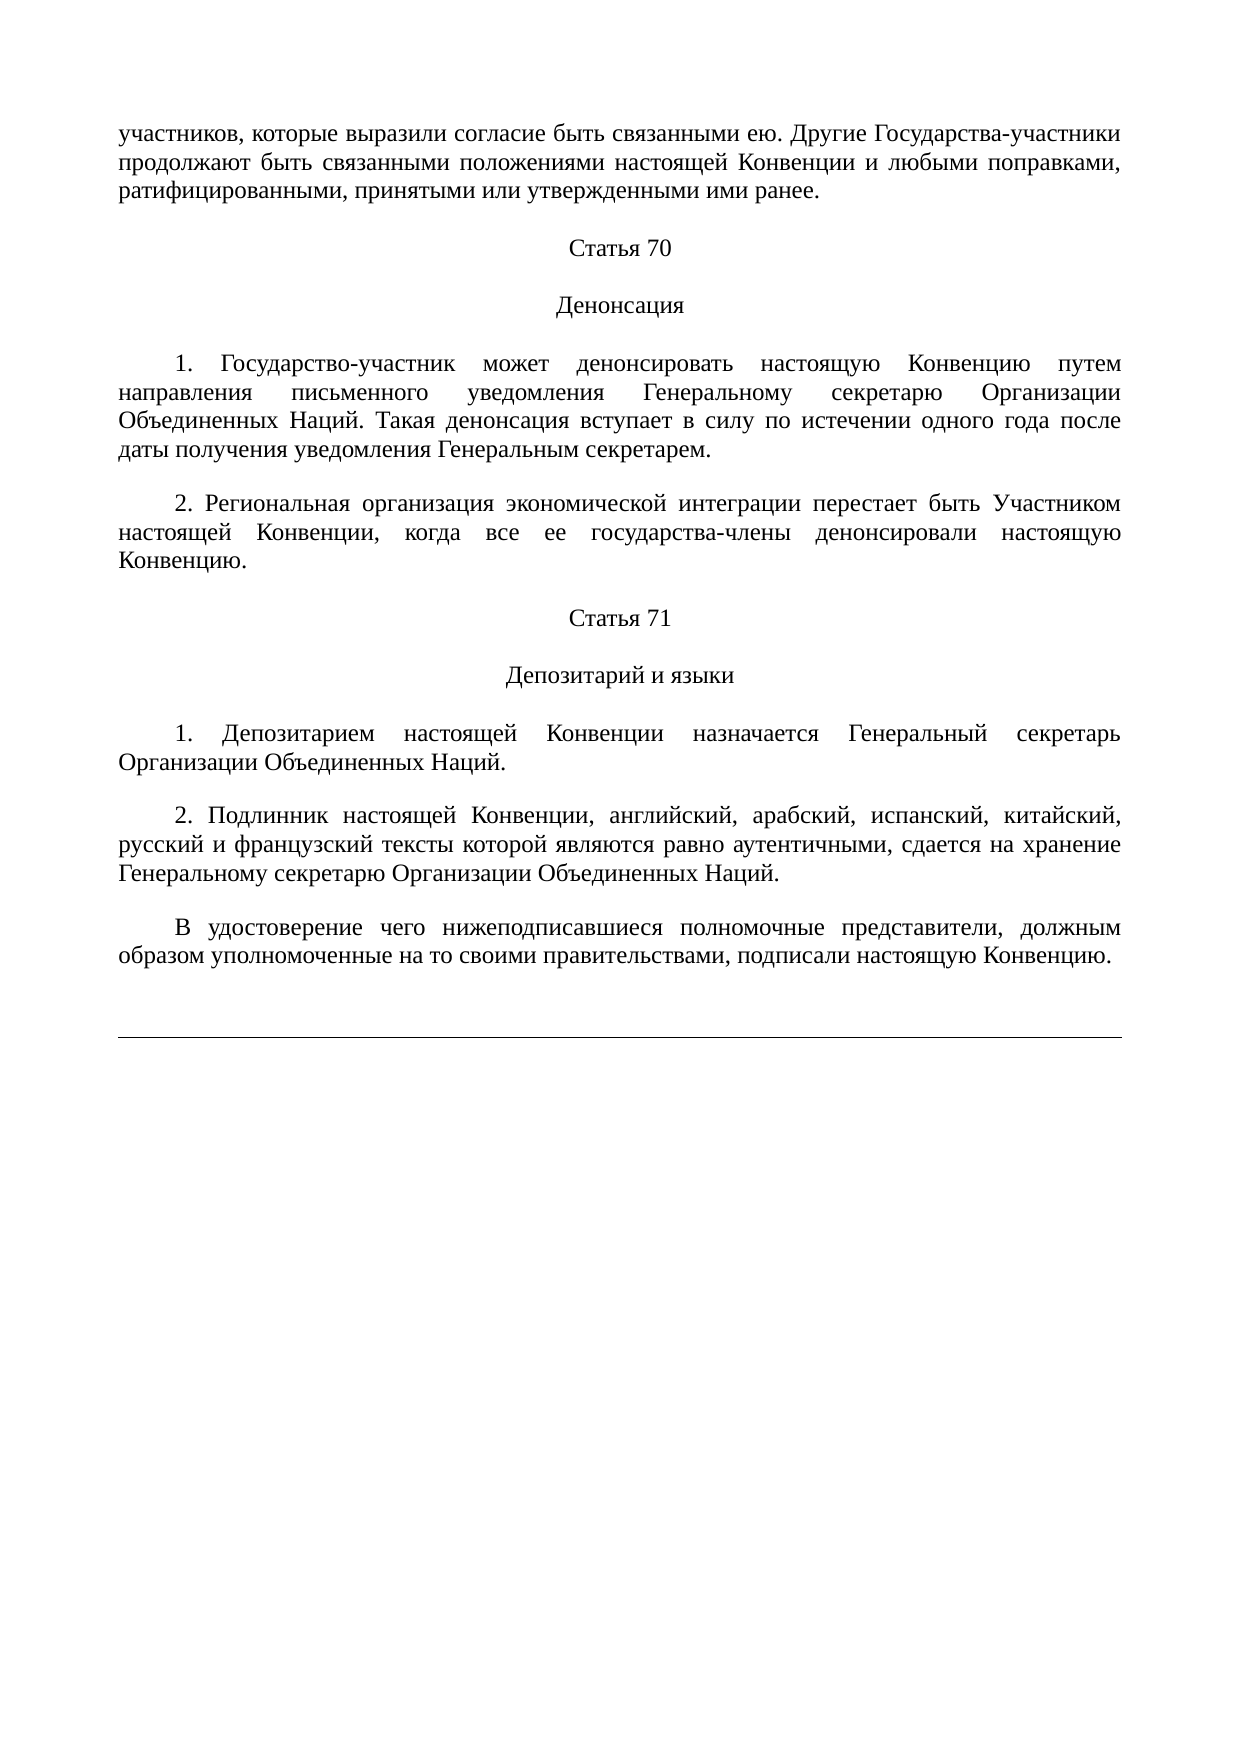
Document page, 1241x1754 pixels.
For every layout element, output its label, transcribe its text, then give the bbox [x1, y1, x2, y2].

text 2. Региональная организация экономической интеграции перестает быть Участником настоящей Конвенции, когда все ее государства-члены денонсировали настоящую Конвенцию. [118, 488, 1122, 574]
text Денонсация [118, 291, 1122, 319]
text Статья 71 [118, 603, 1122, 632]
text 1. Государство-участник может денонсировать настоящую Конвенцию путем направления письменного уведомления Генеральному секретарю Организации Объединенных Наций. Такая денонсация вступает в силу по истечении одного года после даты получения уведомления Генеральным секретарем. [118, 348, 1122, 463]
text 2. Подлинник настоящей Конвенции, английский, арабский, испанский, китайский, русский и французский тексты которой являются равно аутентичными, сдается на хранение Генеральному секретарю Организации Объединенных Наций. [118, 801, 1122, 887]
text участников, которые выразили согласие быть связанными ею. Другие Государства-участники продолжают быть связанными положениями настоящей Конвенции и любыми поправками, ратифицированными, принятыми или утвержденными ими ранее. [118, 118, 1122, 204]
text Депозитарий и языки [118, 661, 1122, 689]
text 1. Депозитарием настоящей Конвенции назначается Генеральный секретарь Организации Объединенных Наций. [118, 718, 1122, 776]
text Статья 70 [118, 233, 1122, 262]
text В удостоверение чего нижеподписавшиеся полномочные представители, должным образом уполномоченные на то своими правительствами, подписали настоящую Конвенцию. [118, 912, 1122, 969]
